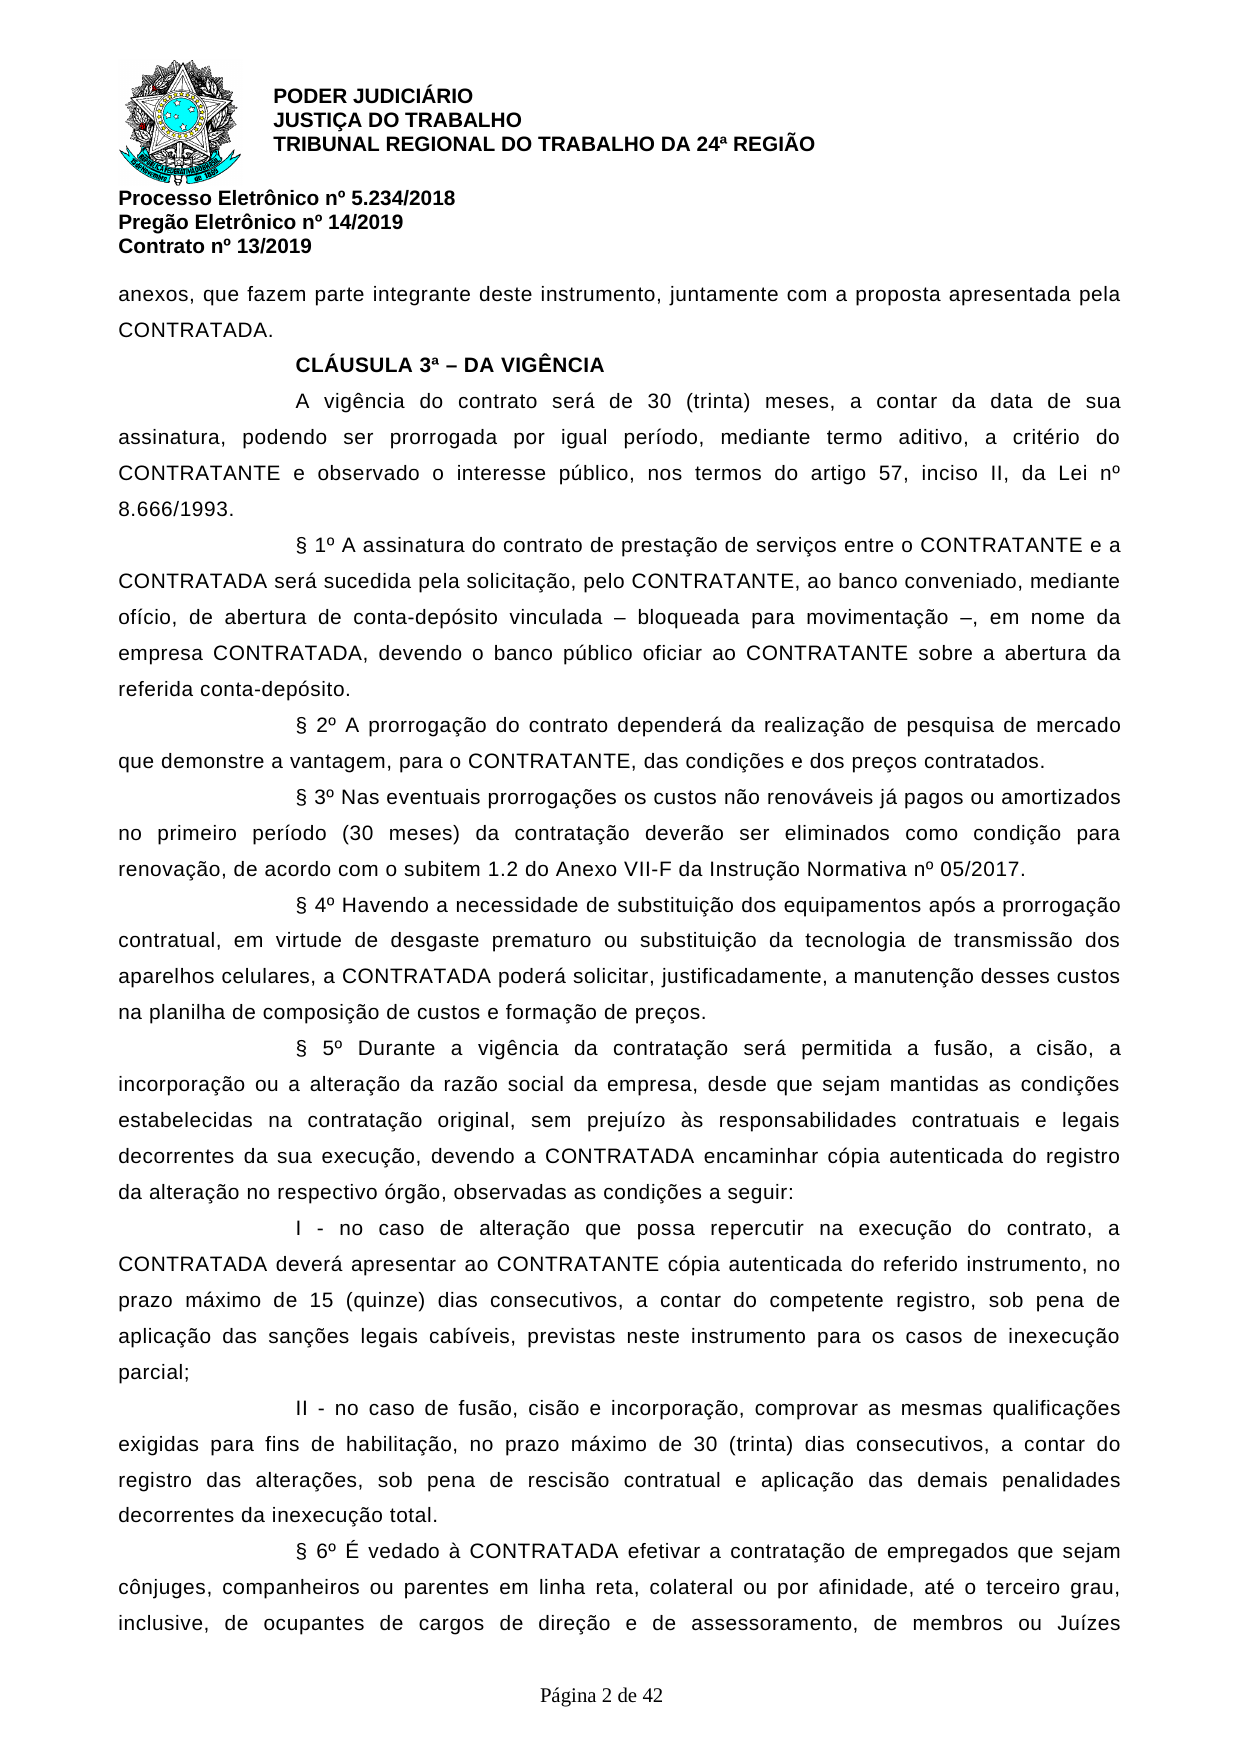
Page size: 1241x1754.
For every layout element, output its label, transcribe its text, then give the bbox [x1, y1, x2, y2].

text § 5º Durante a vigência da contratação será permitida a fusão, a cisão, a incorporação ou a alteração da razão social da empresa, desde que sejam mantidas as condições estabelecidas na contratação original, sem prejuízo às responsabilidades contratuais e legais decorrentes da sua execução, devendo a CONTRATADA encaminhar cópia autenticada do registro da alteração no respectivo órgão, observadas as condições a seguir: [118, 1036, 1122, 1204]
text A vigência do contrato será de 30 (trinta) meses, a contar da data de sua assinatura, podendo ser prorrogada por igual período, mediante termo aditivo, a critério do CONTRATANTE e observado o interesse público, nos termos do artigo 57, inciso II, da Lei nº 8.666/1993. [118, 389, 1122, 521]
text I - no caso de alteração que possa repercutir na execução do contrato, a CONTRATADA deverá apresentar ao CONTRATANTE cópia autenticada do referido instrumento, no prazo máximo de 15 (quinze) dias consecutivos, a contar do competente registro, sob pena de aplicação das sanções legais cabíveis, previstas neste instrumento para os casos de inexecução parcial; [118, 1216, 1122, 1383]
text § 3º Nas eventuais prorrogações os custos não renováveis já pagos ou amortizados no primeiro período (30 meses) da contratação deverão ser eliminados como condição para renovação, de acordo com o subitem 1.2 do Anexo VII-F da Instrução Normativa nº 05/2017. [118, 784, 1122, 880]
text § 1º A assinatura do contrato de prestação de serviços entre o CONTRATANTE e a CONTRATADA será sucedida pela solicitação, pelo CONTRATANTE, ao banco conveniado, mediante ofício, de abertura de conta-depósito vinculada – bloqueada para movimentação –, em nome da empresa CONTRATADA, devendo o banco público oficiar ao CONTRATANTE sobre a abertura da referida conta-depósito. [118, 533, 1122, 701]
text CLÁUSULA 3ª – DA VIGÊNCIA [118, 353, 1119, 377]
text § 2º A prorrogação do contrato dependerá da realização de pesquisa de mercado que demonstre a vantagem, para o CONTRATANTE, das condições e dos preços contratados. [118, 713, 1122, 773]
text anexos, que fazem parte integrante deste instrumento, juntamente com a proposta apresentada pela CONTRATADA. [118, 281, 1122, 341]
text II - no caso de fusão, cisão e incorporação, comprovar as mesmas qualificações exigidas para fins de habilitação, no prazo máximo de 30 (trinta) dias consecutivos, a contar do registro das alterações, sob pena de rescisão contratual e aplicação das demais penalidades decorrentes da inexecução total. [118, 1396, 1122, 1527]
text § 4º Havendo a necessidade de substituição dos equipamentos após a prorrogação contratual, em virtude de desgaste prematuro ou substituição da tecnologia de transmissão dos aparelhos celulares, a CONTRATADA poderá solicitar, justificadamente, a manutenção desses custos na planilha de composição de custos e formação de preços. [118, 892, 1122, 1024]
text § 6º É vedado à CONTRATADA efetivar a contratação de empregados que sejam cônjuges, companheiros ou parentes em linha reta, colateral ou por afinidade, até o terceiro grau, inclusive, de ocupantes de cargos de direção e de assessoramento, de membros ou Juízes [118, 1539, 1122, 1635]
picture [118, 59, 243, 186]
